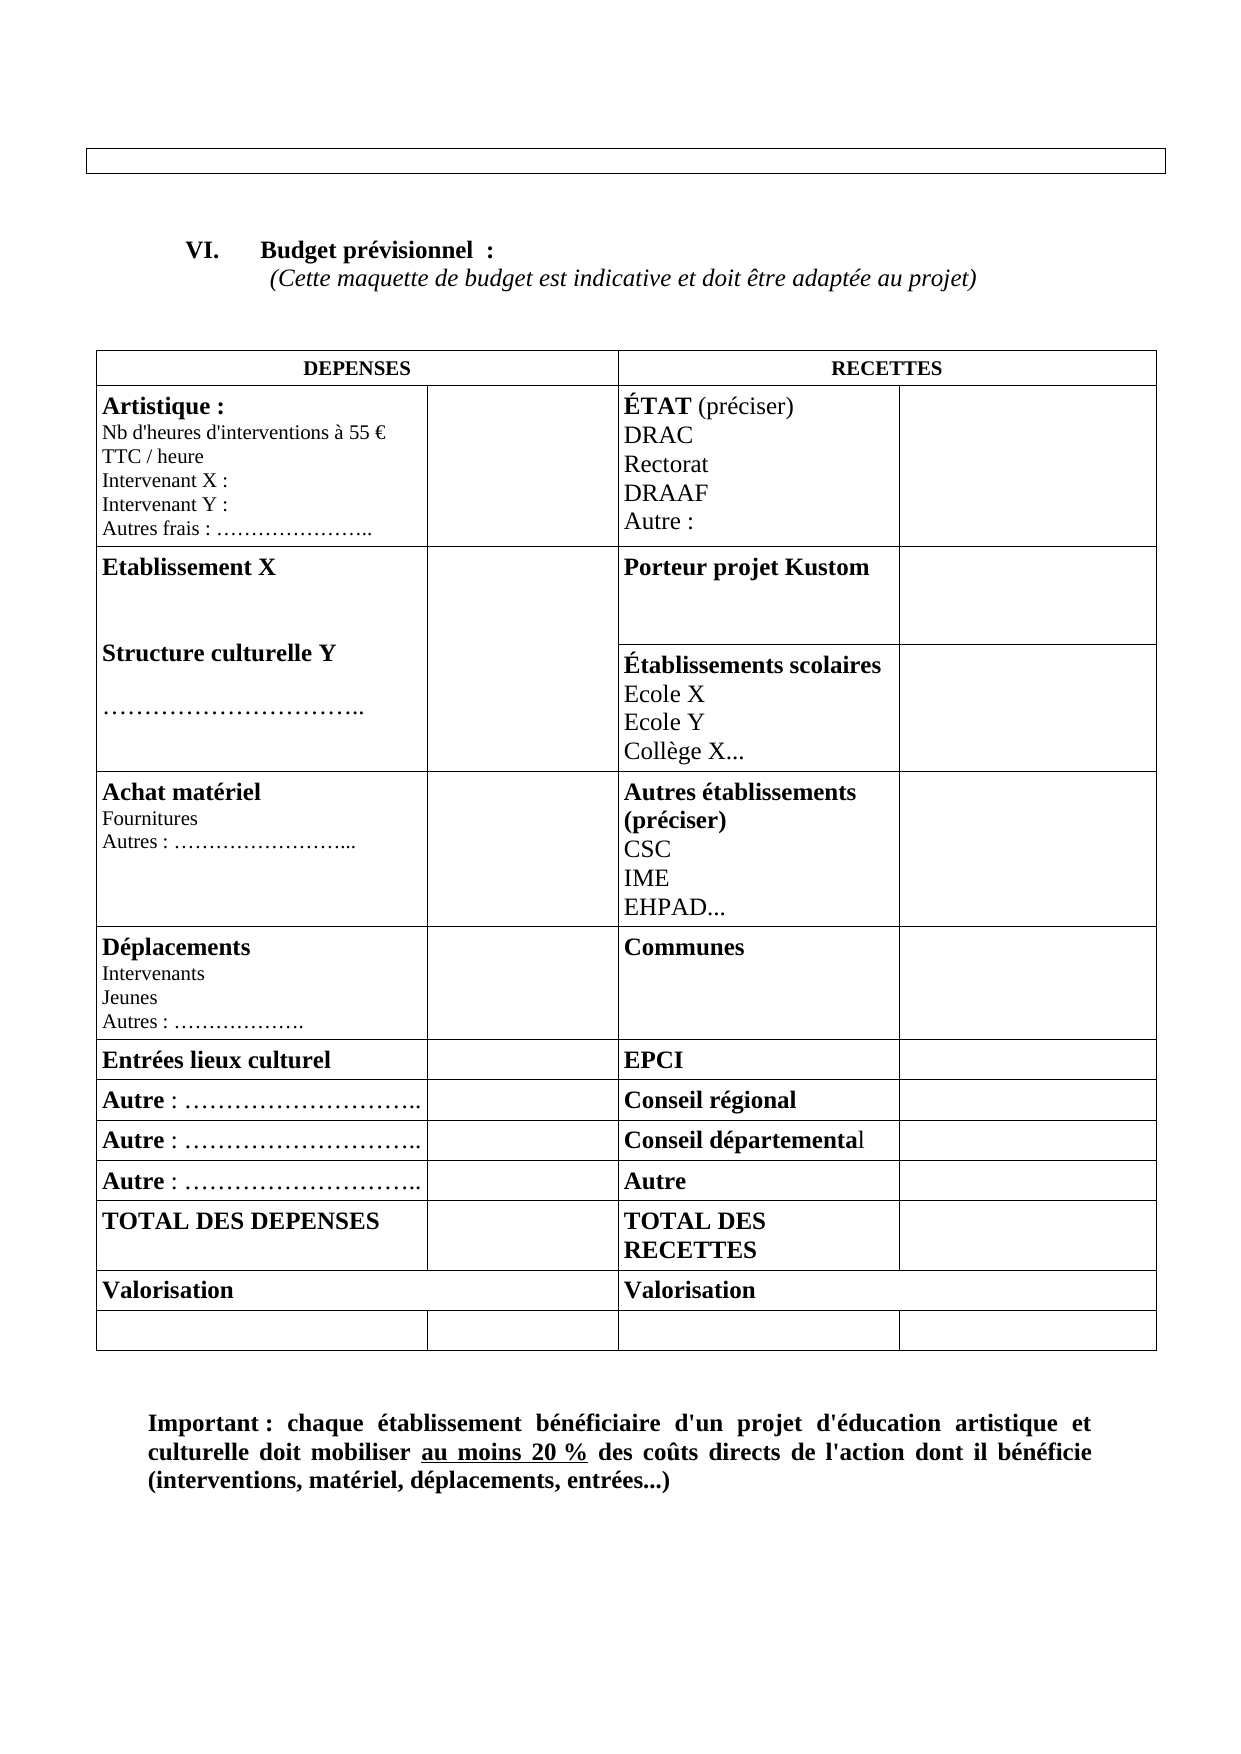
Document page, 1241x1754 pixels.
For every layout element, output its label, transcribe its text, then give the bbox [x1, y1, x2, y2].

table_cell Établissements scolaires Ecole X Ecole Y Collège X... [619, 645, 899, 771]
table_cell [428, 547, 618, 771]
table_cell [900, 1040, 1156, 1079]
table_cell Communes [619, 927, 899, 1039]
table_cell [428, 1161, 618, 1200]
table_cell Valorisation [97, 1271, 618, 1310]
table_cell [619, 1311, 899, 1350]
table_cell [428, 927, 618, 1039]
table_cell Valorisation [619, 1271, 1156, 1310]
table_cell [900, 547, 1156, 644]
table_cell Autre : ……………………….. [97, 1080, 427, 1119]
table_cell [900, 1121, 1156, 1160]
table_cell [97, 1311, 427, 1350]
table_cell Conseil régional [619, 1080, 899, 1119]
table_cell [428, 1080, 618, 1119]
table_cell [900, 1201, 1156, 1269]
table_cell Autre [619, 1161, 899, 1200]
table_cell Porteur projet Kustom [619, 547, 899, 644]
table_cell [428, 772, 618, 926]
table_cell [900, 1080, 1156, 1119]
table_cell ÉTAT (préciser) DRAC Rectorat DRAAF Autre : [619, 386, 899, 546]
table_cell [428, 386, 618, 546]
table_cell Etablissement X Structure culturelle Y ………………………….. [97, 547, 427, 771]
table_cell Autre : ……………………….. [97, 1121, 427, 1160]
table_cell [428, 1201, 618, 1269]
text (Cette maquette de budget est indicative et doit être adaptée au projet) [148, 263, 1093, 292]
text Important : chaque établissement bénéficiaire d'un projet d'éducation artistique et culturelle doit mobiliser au moins 20 % des coûts directs de l'action dont il bénéficie (interventions, matériel, déplacements, entrées...) [148, 1408, 1093, 1494]
table_cell Autre : ……………………….. [97, 1161, 427, 1200]
table_cell TOTAL DES DEPENSES [97, 1201, 427, 1269]
table_header DEPENSES [97, 351, 618, 385]
table_cell TOTAL DES RECETTES [619, 1201, 899, 1269]
table_cell [900, 927, 1156, 1039]
table_cell Autres établissements (préciser) CSC IME EHPAD... [619, 772, 899, 926]
table_cell [428, 1040, 618, 1079]
table_cell [428, 1121, 618, 1160]
table_cell Artistique : Nb d'heures d'interventions à 55 € TTC / heure Intervenant X : Intervenant Y : Autres frais : ………………….. [97, 386, 427, 546]
table_cell [900, 386, 1156, 546]
table_cell [900, 1161, 1156, 1200]
table_cell EPCI [619, 1040, 899, 1079]
table_cell Déplacements Intervenants Jeunes Autres : ………………. [97, 927, 427, 1039]
table_header RECETTES [619, 351, 1156, 385]
table_cell Conseil départemental [619, 1121, 899, 1160]
table_cell [428, 1311, 618, 1350]
table_cell Achat matériel Fournitures Autres : ……………………... [97, 772, 427, 926]
table_cell [87, 149, 1165, 173]
table_cell [900, 1311, 1156, 1350]
table_cell [900, 645, 1156, 771]
table_cell Entrées lieux culturel [97, 1040, 427, 1079]
list Budget prévisionnel : [185, 235, 1093, 263]
table_cell [900, 772, 1156, 926]
